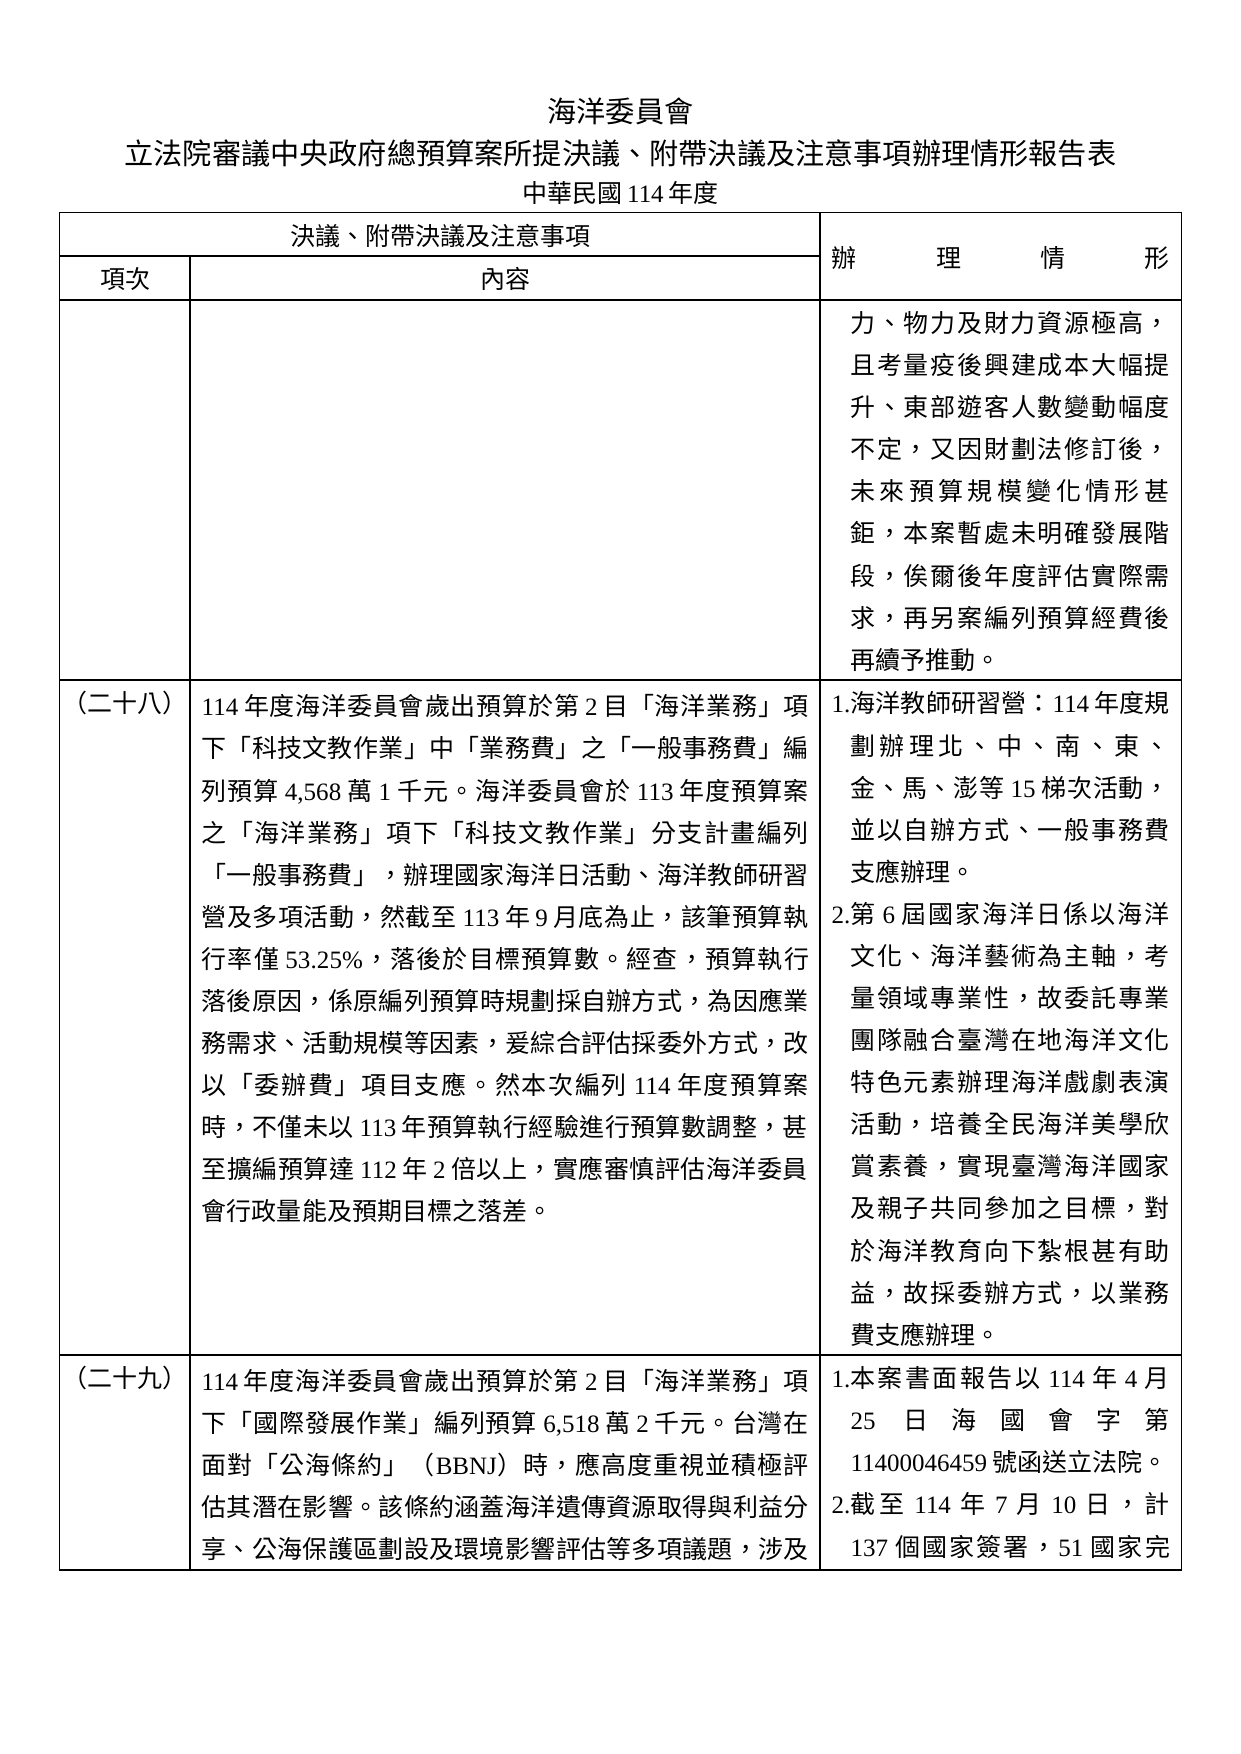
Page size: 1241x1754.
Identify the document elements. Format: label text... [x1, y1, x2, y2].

table_cell （二十八） [60, 681, 189, 1354]
table_cell 內容 [191, 257, 819, 299]
table_cell 項次 [60, 257, 189, 299]
table_cell 力、物力及財力資源極高，且考量疫後興建成本大幅提升、東部遊客人數變動幅度不定，又因財劃法修訂後，未來預算規模變化情形甚鉅，本案暫處未明確發展階段，俟爾後年度評估實際需求，再另案編列預算經費後再續予推動。 [821, 301, 1181, 679]
table_cell （二十九） [60, 1356, 189, 1569]
table_cell 本案書面報告以114年4月25日海國會字第11400046459號函送立法院。 截至114年7月10日，計137個國家簽署，51國家完 [821, 1356, 1181, 1569]
table_header 辦理情形 [821, 213, 1181, 299]
table_cell 114年度海洋委員會歲出預算於第2目「海洋業務」項下「科技文教作業」中「業務費」之「一般事務費」編列預算4,568萬1千元。海洋委員會於113年度預算案之「海洋業務」項下「科技文教作業」分支計畫編列「一般事務費」，辦理國家海洋日活動、海洋教師研習營及多項活動，然截至113年9月底為止，該筆預算執行率僅53.25%，落後於目標預算數。經查，預算執行落後原因，係原編列預算時規劃採自辦方式，為因應業務需求、活動規模等因素，爰綜合評估採委外方式，改以「委辦費」項目支應。然本次編列114年度預算案時，不僅未以113年預算執行經驗進行預算數調整，甚至擴編預算達112年2倍以上，實應審慎評估海洋委員會行政量能及預期目標之落差。 [191, 681, 819, 1354]
table_cell 114年度海洋委員會歲出預算於第2目「海洋業務」項下「國際發展作業」編列預算6,518萬2千元。台灣在面對「公海條約」（BBNJ）時，應高度重視並積極評估其潛在影響。該條約涵蓋海洋遺傳資源取得與利益分享、公海保護區劃設及環境影響評估等多項議題，涉及 [191, 1356, 819, 1569]
table_cell [191, 301, 819, 679]
table_cell [60, 301, 189, 679]
table_header 決議、附帶決議及注意事項 [60, 213, 819, 255]
table_cell 海洋教師研習營：114年度規劃辦理北、中、南、東、金、馬、澎等15梯次活動，並以自辦方式、一般事務費支應辦理。 第6屆國家海洋日係以海洋文化、海洋藝術為主軸，考量領域專業性，故委託專業團隊融合臺灣在地海洋文化特色元素辦理海洋戲劇表演活動，培養全民海洋美學欣賞素養，實現臺灣海洋國家及親子共同參加之目標，對於海洋教育向下紮根甚有助益，故採委辦方式，以業務費支應辦理。 [821, 681, 1181, 1354]
